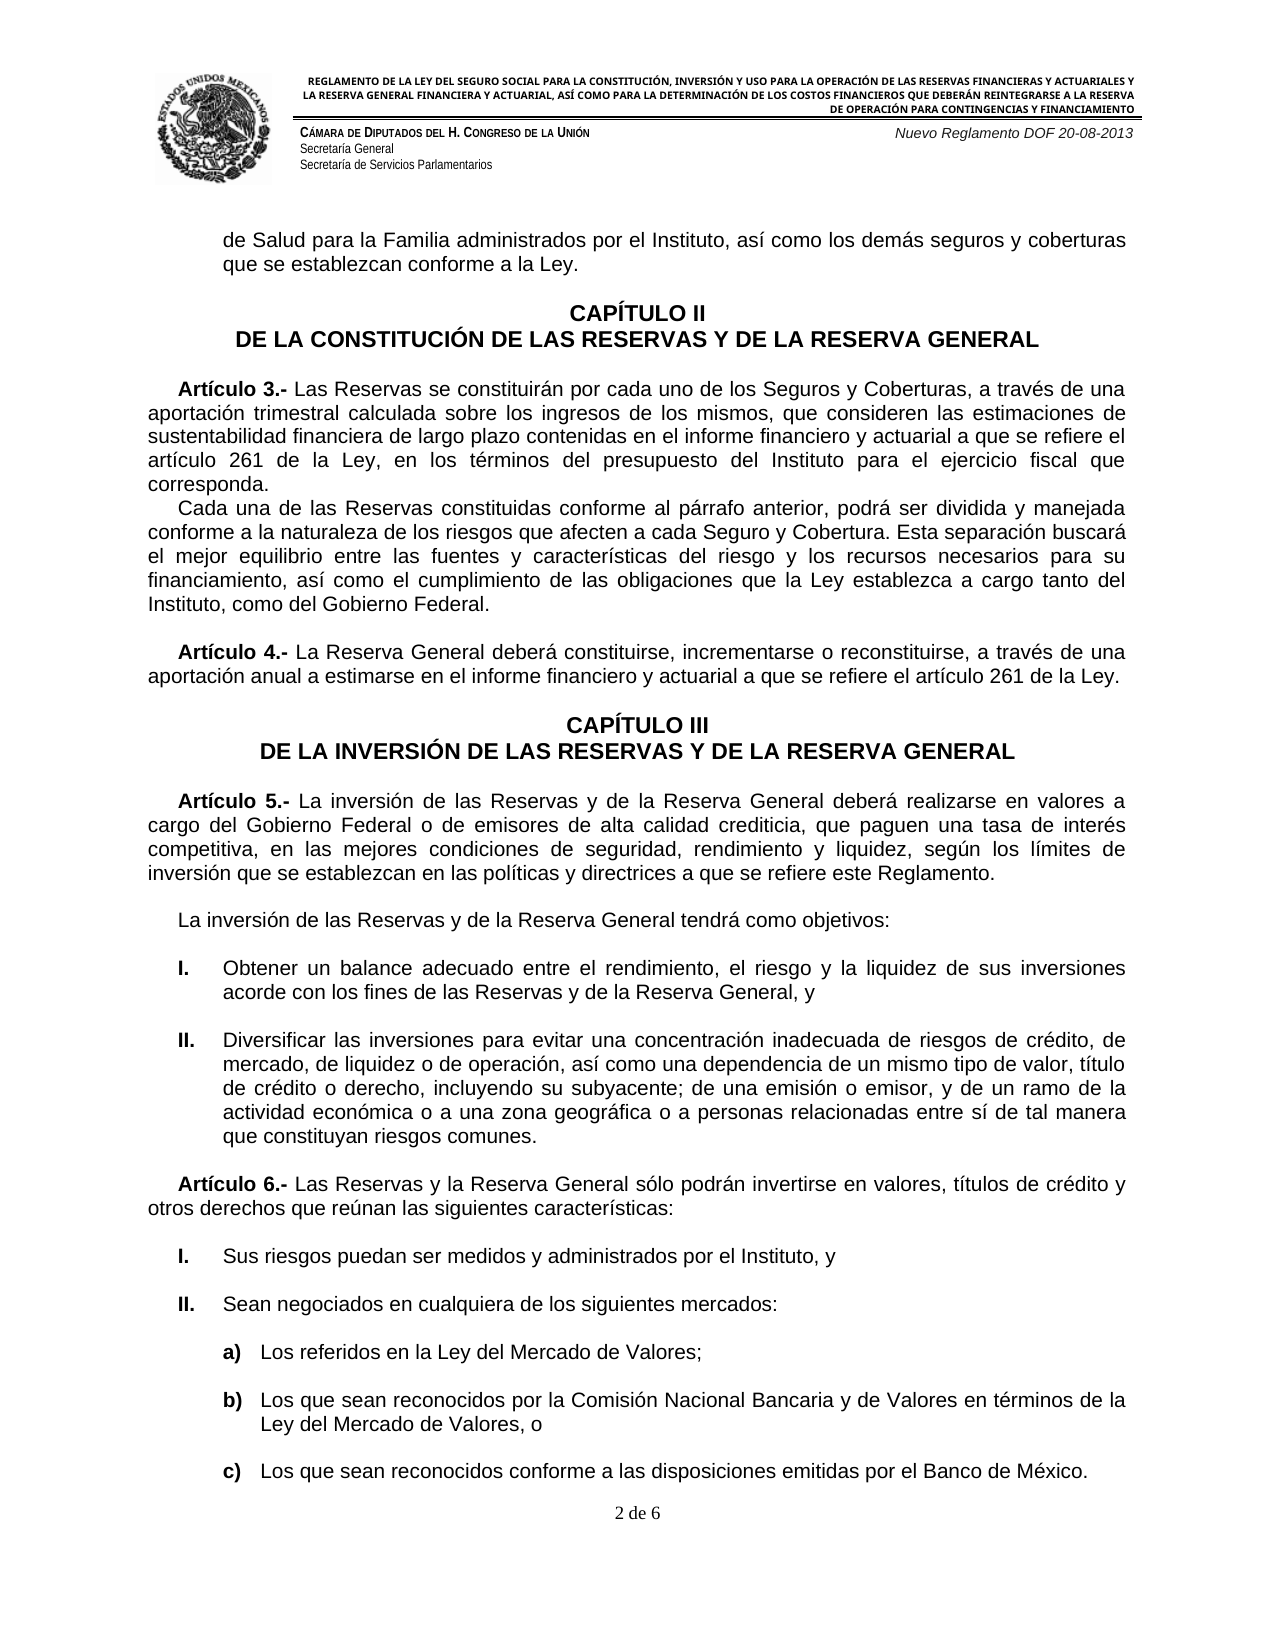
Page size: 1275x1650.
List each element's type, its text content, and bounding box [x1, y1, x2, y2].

text Cada una de las Reservas constituidas conforme al párrafo anterior, podrá ser dividida y manejada conforme a la naturaleza de los riesgos que afecten a cada Seguro y Cobertura. Esta separación buscará el mejor equilibrio entre las fuentes y características del riesgo y los recursos necesarios para su financiamiento, así como el cumplimiento de las obligaciones que la Ley establezca a cargo tanto del Instituto, como del Gobierno Federal. [148, 496, 1127, 616]
text CAPÍTULO II [148, 300, 1127, 326]
text I. Sus riesgos puedan ser medidos y administrados por el Instituto, y [178, 1244, 1127, 1268]
text CAPÍTULO III [148, 712, 1127, 738]
text DE LA CONSTITUCIÓN DE LAS RESERVAS Y DE LA RESERVA GENERAL [148, 326, 1127, 352]
text DE LA INVERSIÓN DE LAS RESERVAS Y DE LA RESERVA GENERAL [148, 738, 1127, 764]
text de Salud para la Familia administrados por el Instituto, así como los demás seguros y coberturas que se establezcan conforme a la Ley. [178, 228, 1127, 276]
text Artículo 3.- Las Reservas se constituirán por cada uno de los Seguros y Coberturas, a través de una aportación trimestral calculada sobre los ingresos de los mismos, que consideren las estimaciones de sustentabilidad financiera de largo plazo contenidas en el informe financiero y actuarial a que se refiere el artículo 261 de la Ley, en los términos del presupuesto del Instituto para el ejercicio fiscal que corresponda. [148, 376, 1127, 496]
text Artículo 5.- La inversión de las Reservas y de la Reserva General deberá realizarse en valores a cargo del Gobierno Federal o de emisores de alta calidad crediticia, que paguen una tasa de interés competitiva, en las mejores condiciones de seguridad, rendimiento y liquidez, según los límites de inversión que se establezcan en las políticas y directrices a que se refiere este Reglamento. [148, 788, 1127, 884]
text I. Obtener un balance adecuado entre el rendimiento, el riesgo y la liquidez de sus inversiones acorde con los fines de las Reservas y de la Reserva General, y [178, 956, 1127, 1004]
text II. Sean negociados en cualquiera de los siguientes mercados: [178, 1292, 1127, 1316]
text Artículo 6.- Las Reservas y la Reserva General sólo podrán invertirse en valores, títulos de crédito y otros derechos que reúnan las siguientes características: [148, 1172, 1127, 1220]
text a) Los referidos en la Ley del Mercado de Valores; [223, 1339, 1127, 1363]
text b) Los que sean reconocidos por la Comisión Nacional Bancaria y de Valores en términos de la Ley del Mercado de Valores, o [223, 1387, 1127, 1435]
text La inversión de las Reservas y de la Reserva General tendrá como objetivos: [148, 908, 1127, 932]
text c) Los que sean reconocidos conforme a las disposiciones emitidas por el Banco de México. [223, 1459, 1127, 1483]
text Artículo 4.- La Reserva General deberá constituirse, incrementarse o reconstituirse, a través de una aportación anual a estimarse en el informe financiero y actuarial a que se refiere el artículo 261 de la Ley. [148, 640, 1127, 688]
text II. Diversificar las inversiones para evitar una concentración inadecuada de riesgos de crédito, de mercado, de liquidez o de operación, así como una dependencia de un mismo tipo de valor, título de crédito o derecho, incluyendo su subyacente; de una emisión o emisor, y de un ramo de la actividad económica o a una zona geográfica o a personas relacionadas entre sí de tal manera que constituyan riesgos comunes. [178, 1028, 1127, 1148]
